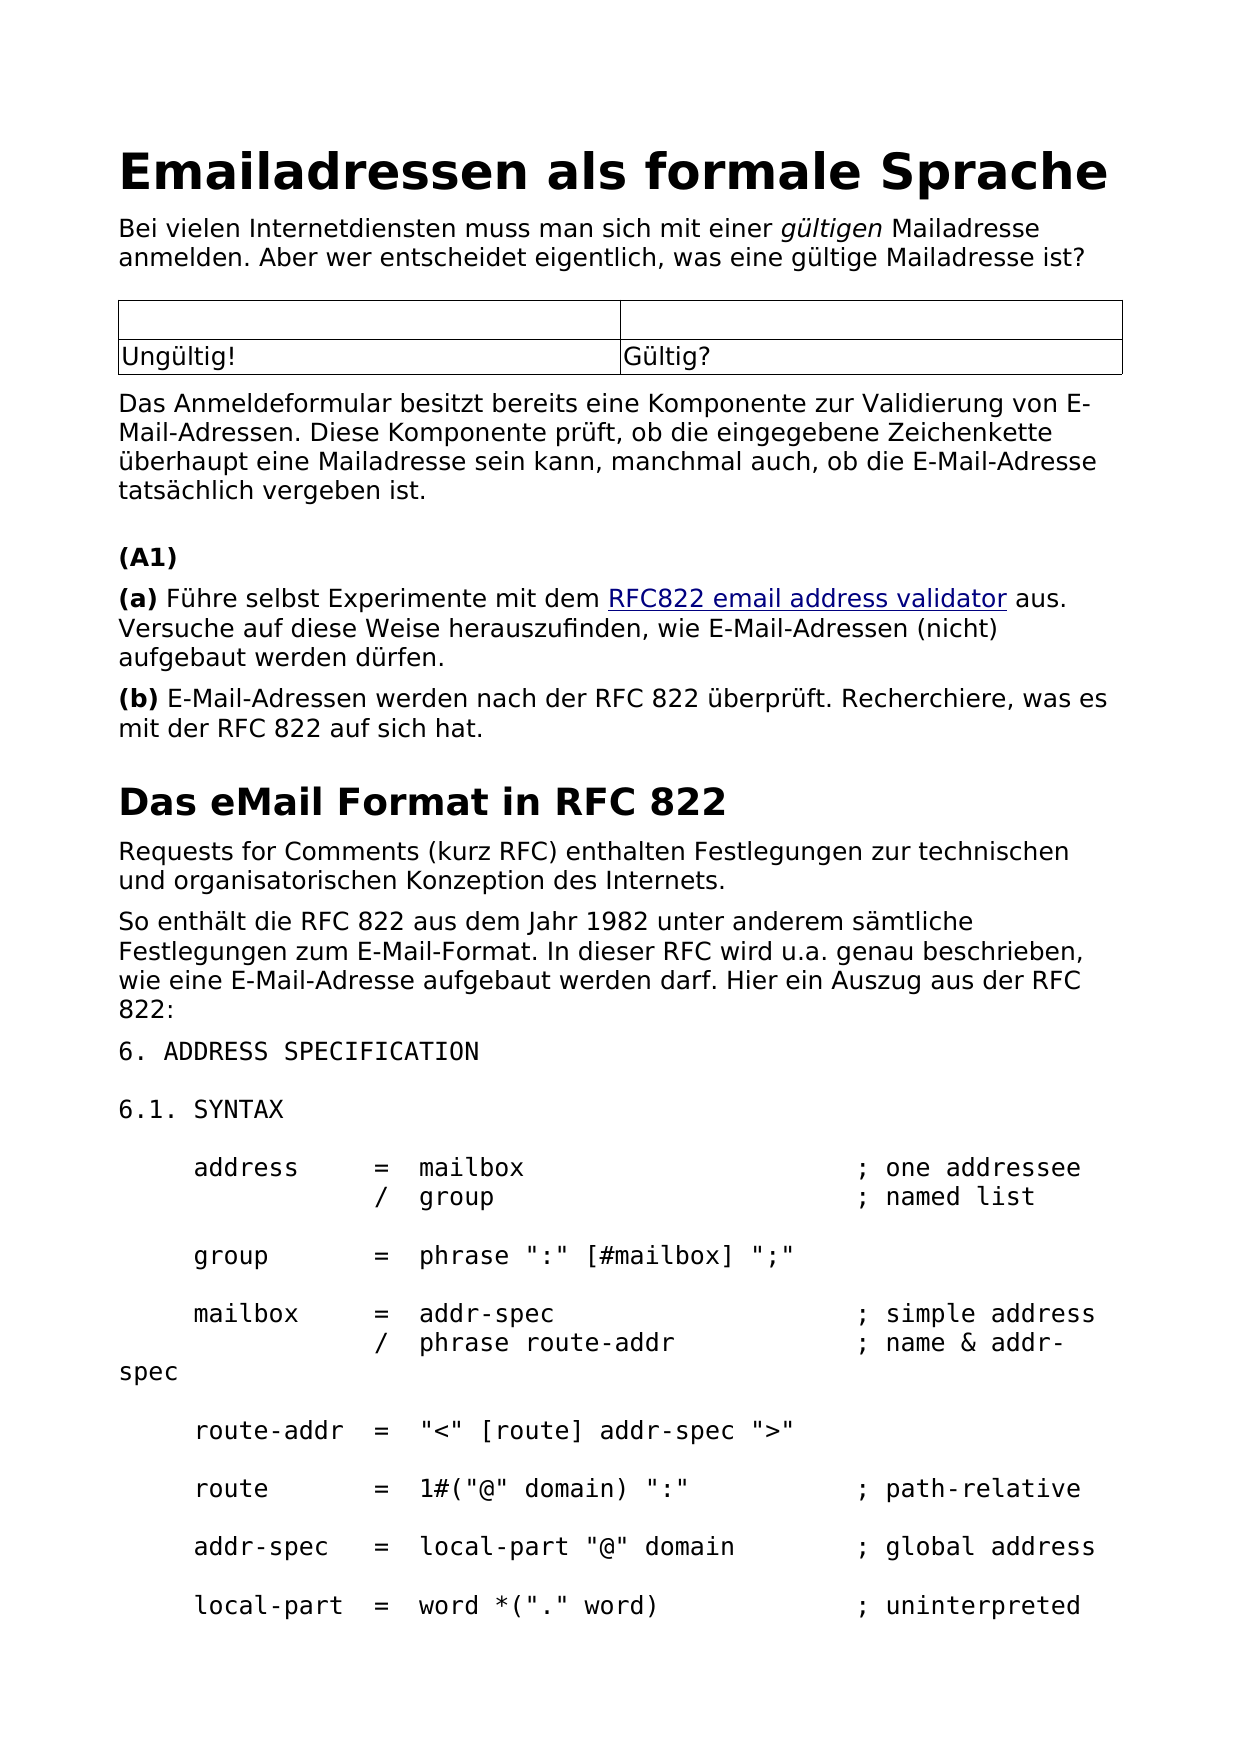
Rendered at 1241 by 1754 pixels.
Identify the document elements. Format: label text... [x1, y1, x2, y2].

table_header [119, 301, 620, 339]
text Das Anmeldeformular besitzt bereits eine Komponente zur Validierung von E-Mail-Adressen. Diese Komponente prüft, ob die eingegebene Zeichenkette überhaupt eine Mailadresse sein kann, manchmal auch, ob die E-Mail-Adresse tatsächlich vergeben ist. [118, 389, 1122, 506]
table_cell Gültig? [621, 340, 1122, 374]
subtitle Das eMail Format in RFC 822 [118, 781, 1122, 824]
text (a) Führe selbst Experimente mit dem RFC822 email address validator aus. Versuche auf diese Weise herauszufinden, wie E-Mail-Adressen (nicht) aufgebaut werden dürfen. [118, 585, 1122, 672]
table_header [621, 301, 1122, 339]
text Requests for Comments (kurz RFC) enthalten Festlegungen zur technischen und organisatorischen Konzeption des Internets. [118, 837, 1122, 895]
text (b) E-Mail-Adressen werden nach der RFC 822 überprüft. Recherchiere, was es mit der RFC 822 auf sich hat. [118, 685, 1122, 743]
text 6. ADDRESS SPECIFICATION 6.1. SYNTAX address = mailbox ; one addressee / group ; named list group = phrase ":" [#mailbox] ";" mailbox = addr-spec ; simple address / phrase route-addr ; name & addr-spec route-addr = "<" [route] addr-spec ">" route = 1#("@" domain) ":" ; path-relative addr-spec = local-part "@" domain ; global address local-part = word *("." word) ; uninterpreted [118, 1037, 1122, 1620]
text So enthält die RFC 822 aus dem Jahr 1982 unter anderem sämtliche Festlegungen zum E-Mail-Format. In dieser RFC wird u.a. genau beschrieben, wie eine E-Mail-Adresse aufgebaut werden darf. Hier ein Auszug aus der RFC 822: [118, 907, 1122, 1024]
text Bei vielen Internetdiensten muss man sich mit einer gültigen Mailadresse anmelden. Aber wer entscheidet eigentlich, was eine gültige Mailadresse ist? [118, 214, 1122, 272]
subtitle (A1) [118, 543, 1122, 572]
subtitle Emailadressen als formale Sprache [118, 143, 1122, 201]
table_cell Ungültig! [119, 340, 620, 374]
